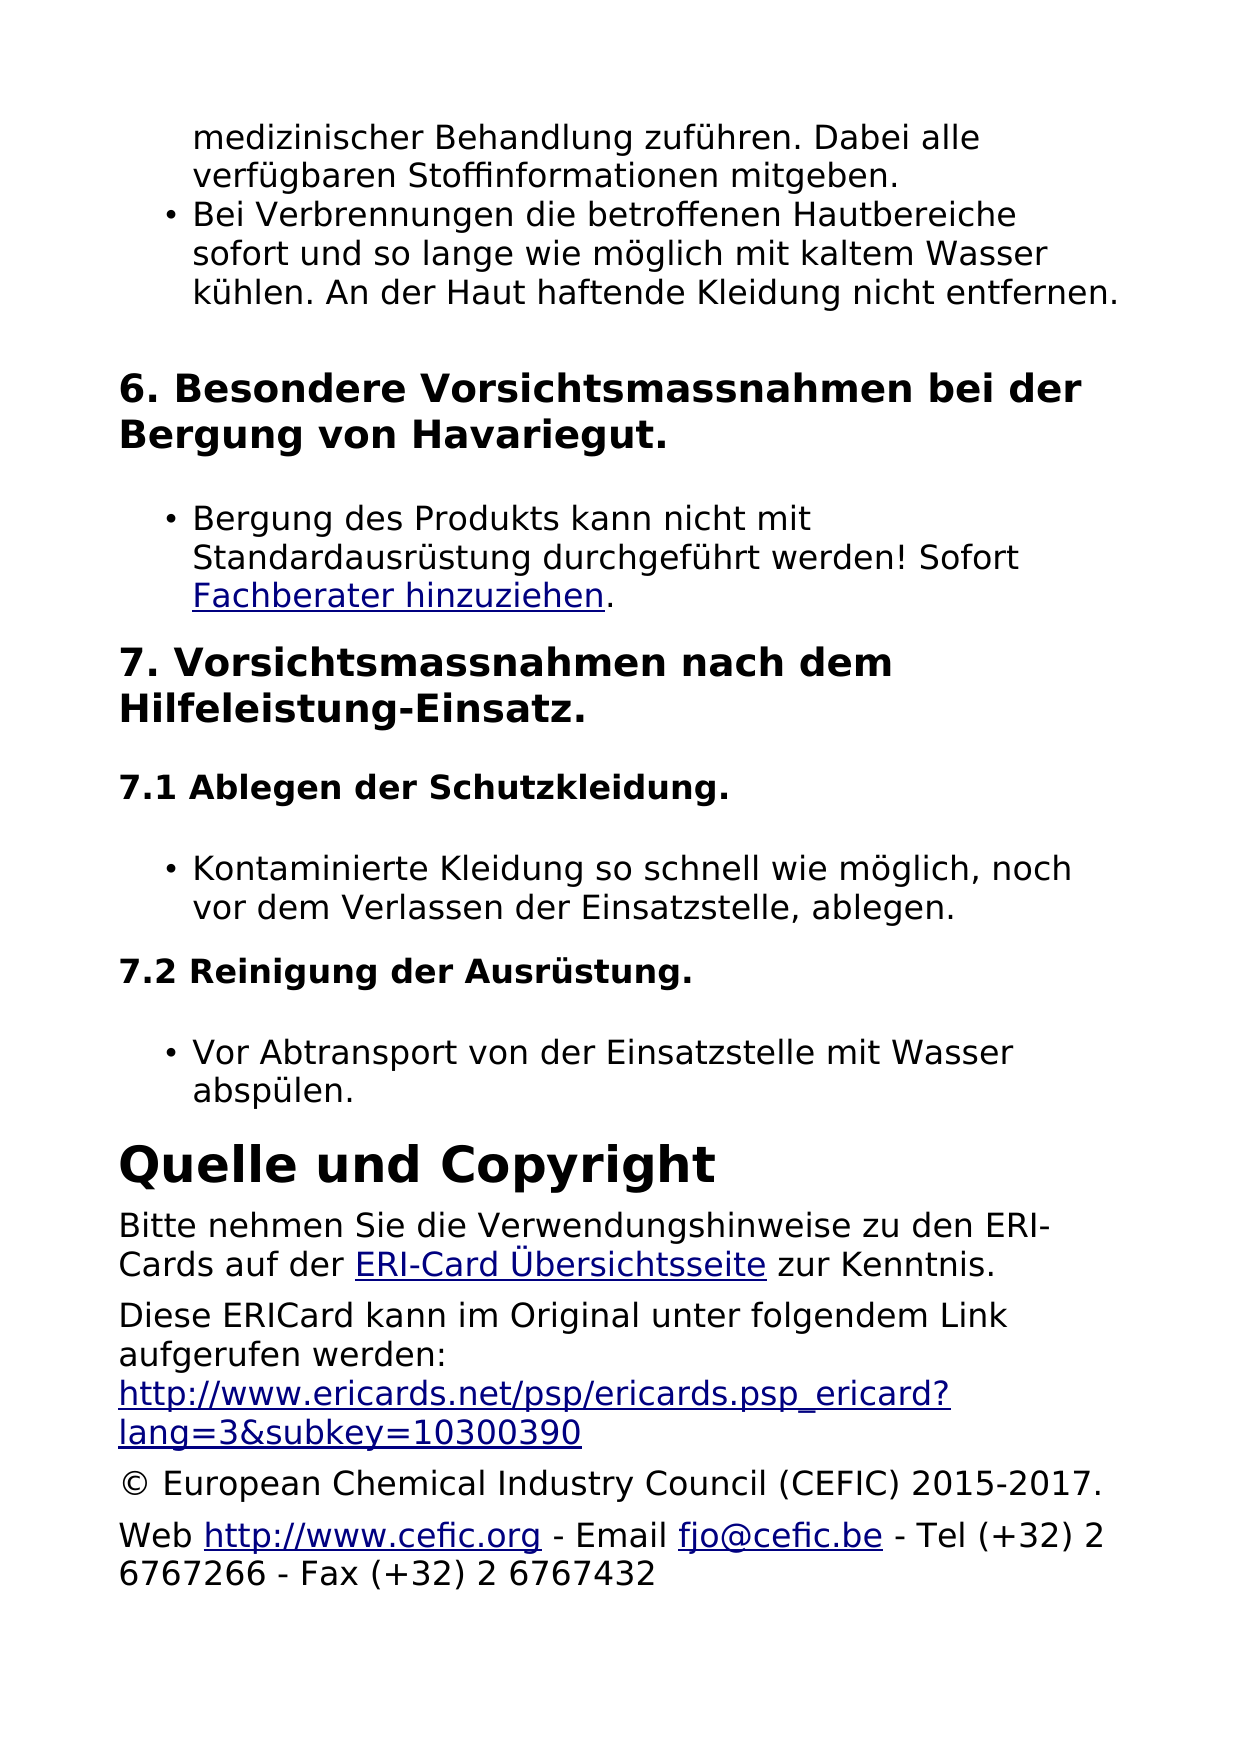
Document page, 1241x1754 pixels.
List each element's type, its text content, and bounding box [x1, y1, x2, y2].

subtitle 6. Besondere Vorsichtsmassnahmen bei der Bergung von Havariegut. [118, 367, 1122, 457]
subtitle 7. Vorsichtsmassnahmen nach dem Hilfeleistung-Einsatz. [118, 641, 1122, 731]
subtitle Quelle und Copyright [118, 1136, 1122, 1194]
subtitle 7.2 Reinigung der Ausrüstung. [118, 952, 1122, 991]
list Bergung des Produkts kann nicht mit Standardausrüstung durchgeführt werden! Sofort Fachberater hinzuziehen. [177, 499, 1122, 616]
list Kontaminierte Kleidung so schnell wie möglich, noch vor dem Verlassen der Einsatzstelle, ablegen. [177, 849, 1122, 927]
text © European Chemical Industry Council (CEFIC) 2015-2017. [118, 1465, 1122, 1503]
text Diese ERICard kann im Original unter folgendem Link aufgerufen werden: http://www.ericards.net/psp/ericards.psp_ericard?lang=3&subkey=10300390 [118, 1297, 1122, 1452]
text Web http://www.cefic.org - Email fjo@cefic.be - Tel (+32) 2 6767266 - Fax (+32) 2 6767432 [118, 1516, 1122, 1594]
list Vor Abtransport von der Einsatzstelle mit Wasser abspülen. [177, 1033, 1122, 1111]
subtitle 7.1 Ablegen der Schutzkleidung. [118, 769, 1122, 808]
text Bitte nehmen Sie die Verwendungshinweise zu den ERI-Cards auf der ERI-Card Übersichtsseite zur Kenntnis. [118, 1207, 1122, 1284]
list Bei Verbrennungen die betroffenen Hautbereiche sofort und so lange wie möglich mit kaltem Wasser kühlen. An der Haut haftende Kleidung nicht entfernen. [177, 196, 1122, 312]
list medizinischer Behandlung zuführen. Dabei alle verfügbaren Stoffinformationen mitgeben. [177, 118, 1122, 196]
